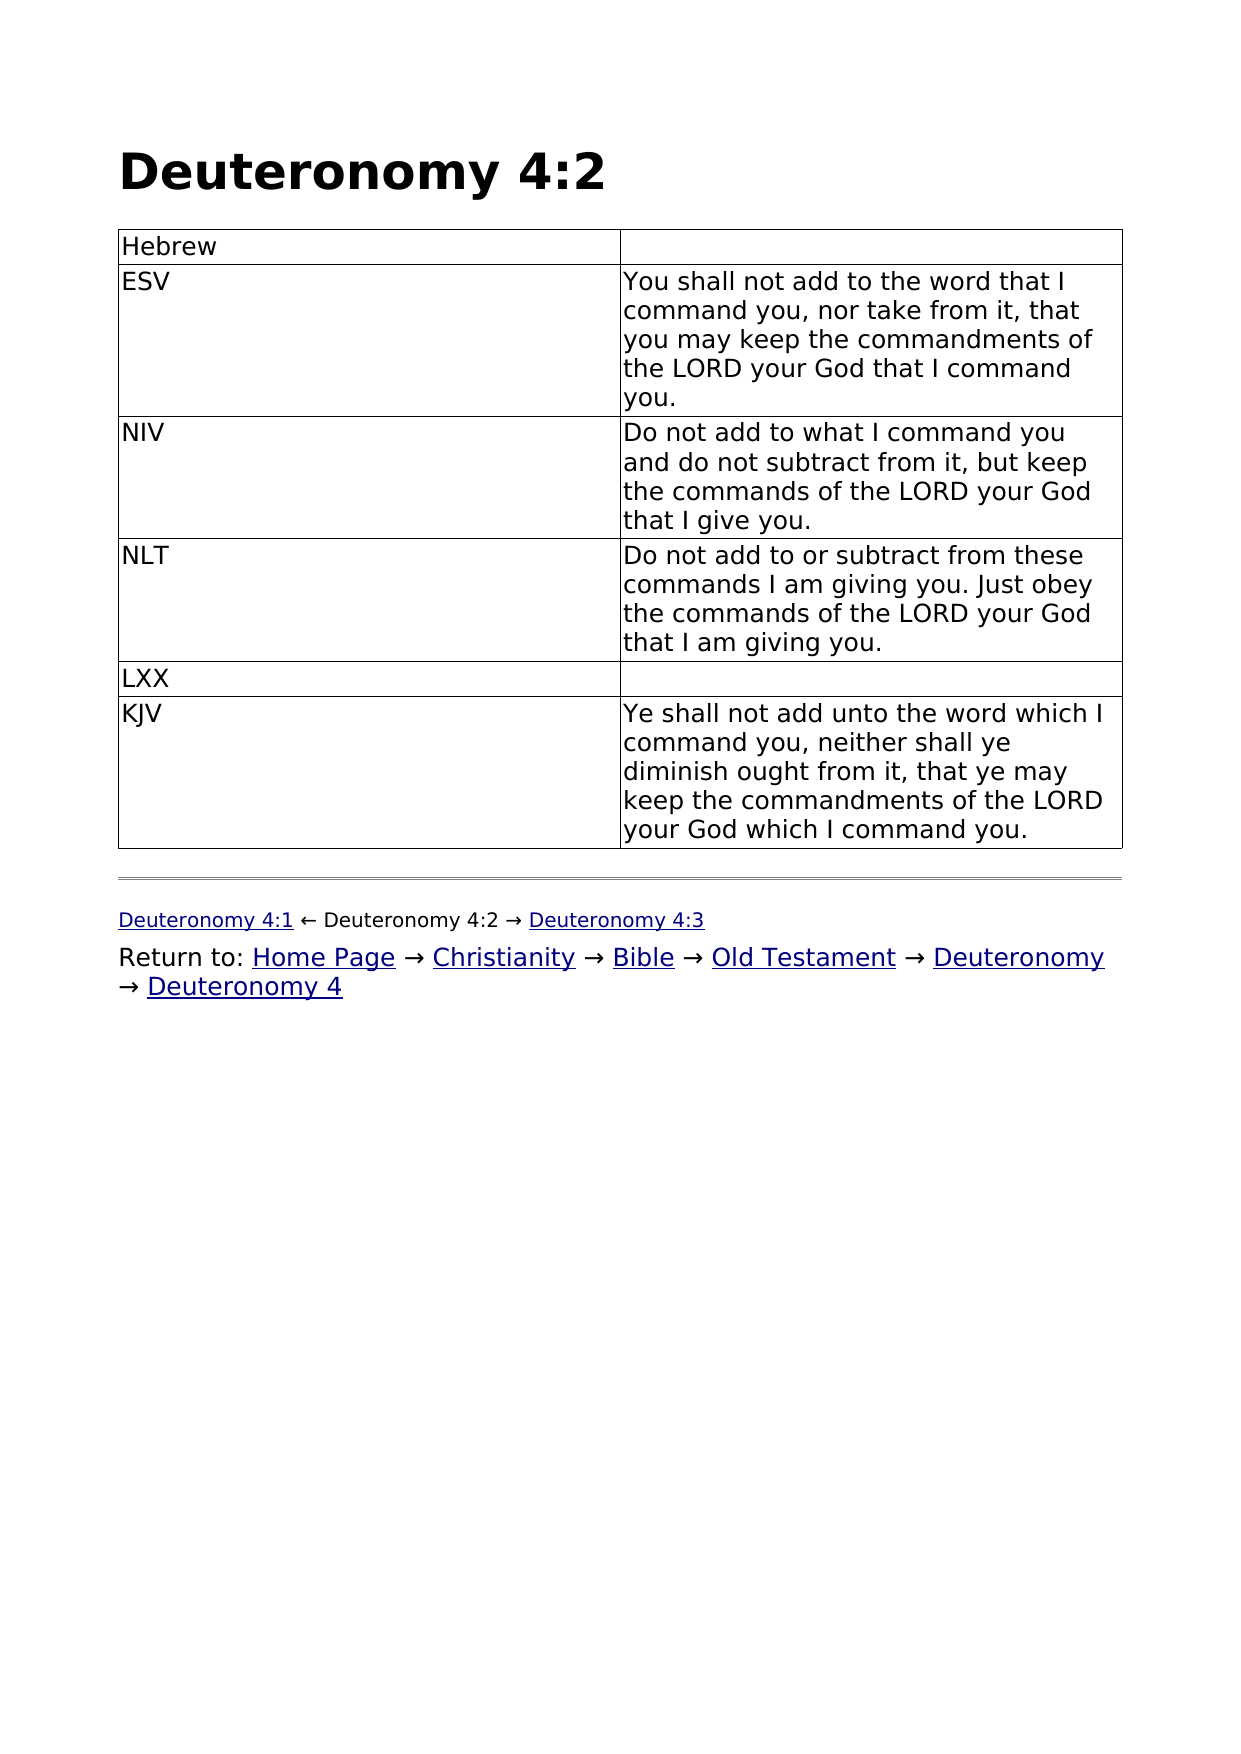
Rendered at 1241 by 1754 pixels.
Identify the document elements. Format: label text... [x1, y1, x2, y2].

table_cell Do not add to what I command you and do not subtract from it, but keep the commands of the LORD your God that I give you. [621, 417, 1122, 538]
table_header Hebrew [119, 230, 620, 264]
table_cell Ye shall not add unto the word which I command you, neither shall ye diminish ought from it, that ye may keep the commandments of the LORD your God which I command you. [621, 697, 1122, 848]
text Deuteronomy 4:1 ← Deuteronomy 4:2 → Deuteronomy 4:3 [118, 909, 1122, 943]
table_cell NIV [119, 417, 620, 538]
table_cell NLT [119, 539, 620, 661]
table_cell [621, 662, 1122, 696]
subtitle Deuteronomy 4:2 [118, 143, 1122, 201]
table_cell You shall not add to the word that I command you, nor take from it, that you may keep the commandments of the LORD your God that I command you. [621, 265, 1122, 416]
table_cell LXX [119, 662, 620, 696]
table_header [621, 230, 1122, 264]
table_cell KJV [119, 697, 620, 848]
table_cell ESV [119, 265, 620, 416]
text Return to: Home Page → Christianity → Bible → Old Testament → Deuteronomy → Deuteronomy 4 [118, 943, 1122, 1001]
table_cell Do not add to or subtract from these commands I am giving you. Just obey the commands of the LORD your God that I am giving you. [621, 539, 1122, 661]
